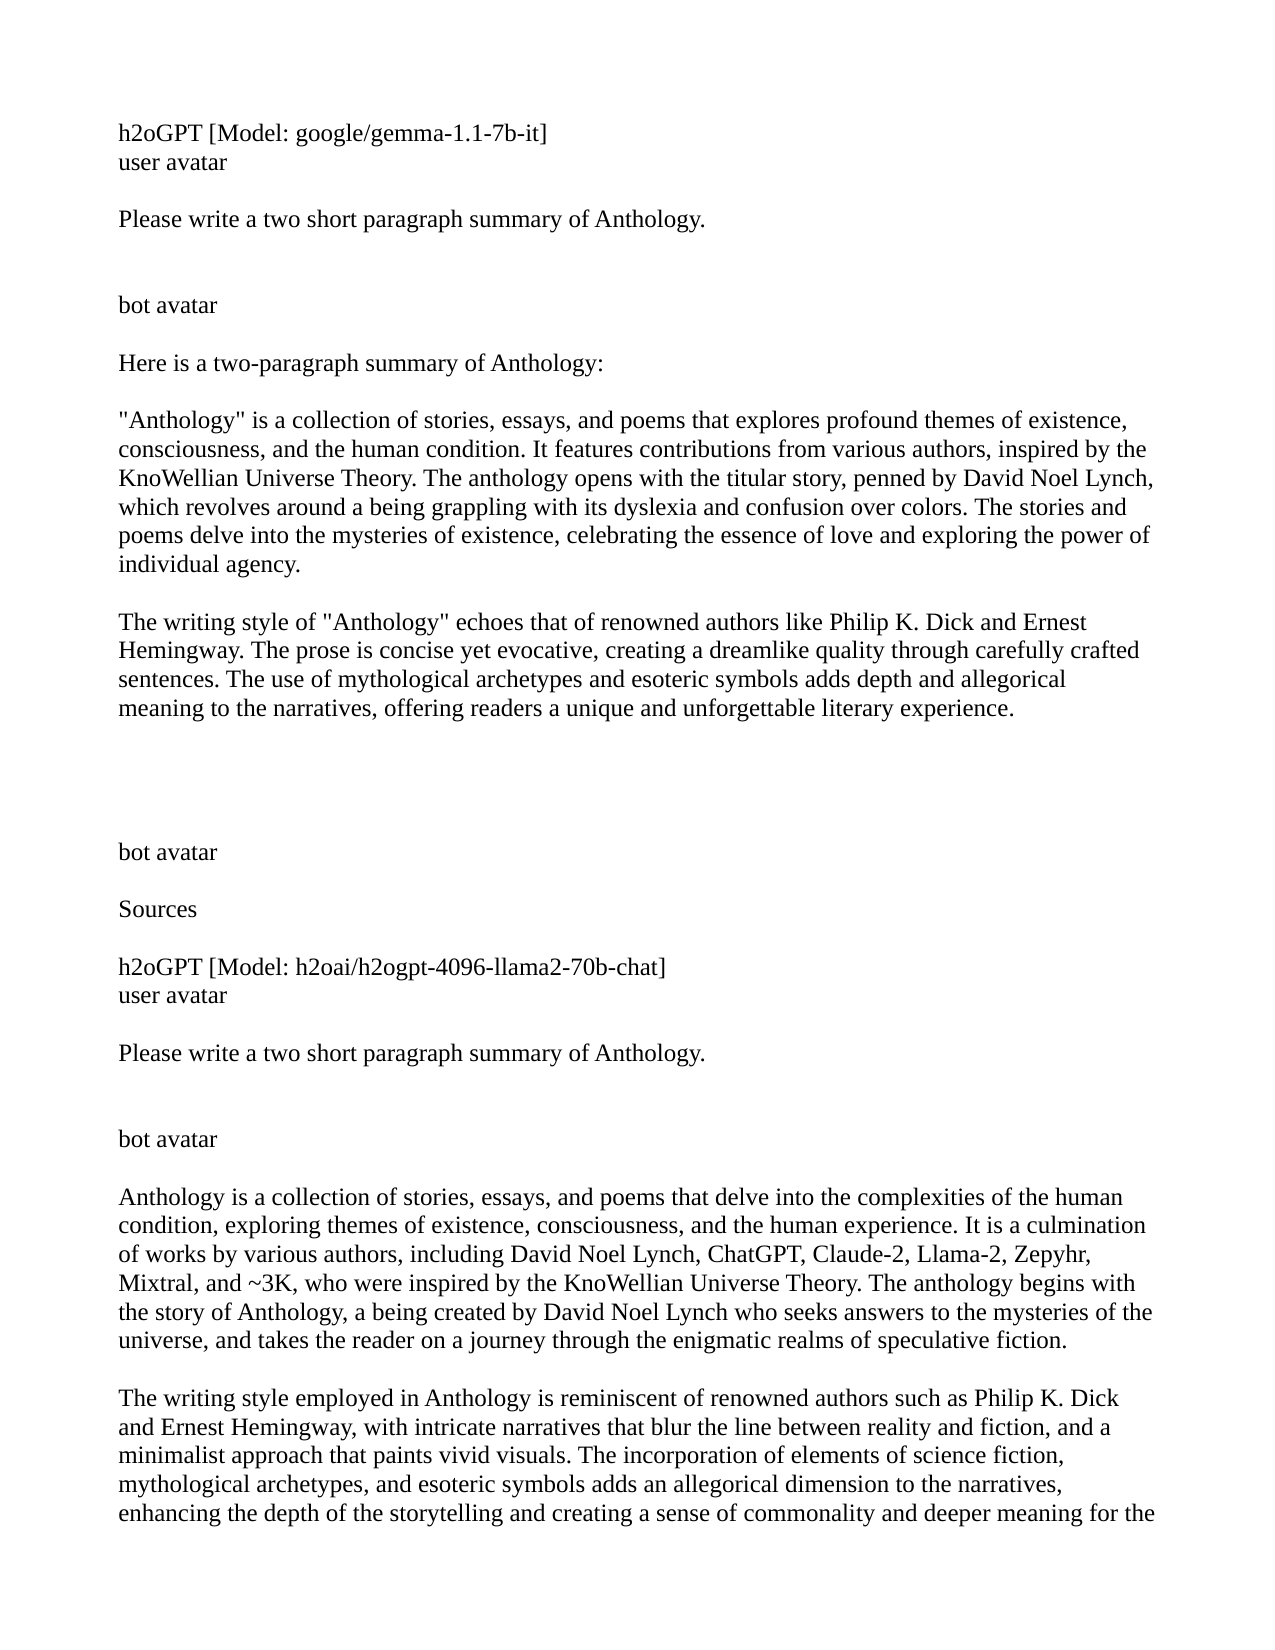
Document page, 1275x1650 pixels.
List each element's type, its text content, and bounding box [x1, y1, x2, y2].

text h2oGPT [Model: google/gemma-1.1-7b-it] [118, 118, 1157, 147]
text h2oGPT [Model: h2oai/h2ogpt-4096-llama2-70b-chat] [118, 952, 1157, 981]
text The writing style of "Anthology" echoes that of renowned authors like Philip K. Dick and Ernest Hemingway. The prose is concise yet evocative, creating a dreamlike quality through carefully crafted sentences. The use of mythological archetypes and esoteric symbols adds depth and allegorical meaning to the narratives, offering readers a unique and unforgettable literary experience. [118, 607, 1157, 722]
text Please write a two short paragraph summary of Anthology. [118, 1038, 1157, 1067]
text Here is a two-paragraph summary of Anthology: [118, 348, 1157, 377]
text bot avatar [118, 837, 1157, 866]
text user avatar [118, 981, 1157, 1009]
text Sources [118, 894, 1157, 923]
text The writing style employed in Anthology is reminiscent of renowned authors such as Philip K. Dick and Ernest Hemingway, with intricate narratives that blur the line between reality and fiction, and a minimalist approach that paints vivid visuals. The incorporation of elements of science fiction, mythological archetypes, and esoteric symbols adds an allegorical dimension to the narratives, enhancing the depth of the storytelling and creating a sense of commonality and deeper meaning for the [118, 1383, 1157, 1527]
text Please write a two short paragraph summary of Anthology. [118, 204, 1157, 233]
text bot avatar [118, 1124, 1157, 1153]
text "Anthology" is a collection of stories, essays, and poems that explores profound themes of existence, consciousness, and the human condition. It features contributions from various authors, inspired by the KnoWellian Universe Theory. The anthology opens with the titular story, penned by David Noel Lynch, which revolves around a being grappling with its dyslexia and confusion over colors. The stories and poems delve into the mysteries of existence, celebrating the essence of love and exploring the power of individual agency. [118, 406, 1157, 578]
text bot avatar [118, 291, 1157, 319]
text Anthology is a collection of stories, essays, and poems that delve into the complexities of the human condition, exploring themes of existence, consciousness, and the human experience. It is a culmination of works by various authors, including David Noel Lynch, ChatGPT, Claude-2, Llama-2, Zepyhr, Mixtral, and ~3K, who were inspired by the KnoWellian Universe Theory. The anthology begins with the story of Anthology, a being created by David Noel Lynch who seeks answers to the mysteries of the universe, and takes the reader on a journey through the enigmatic realms of speculative fiction. [118, 1182, 1157, 1354]
text user avatar [118, 147, 1157, 176]
